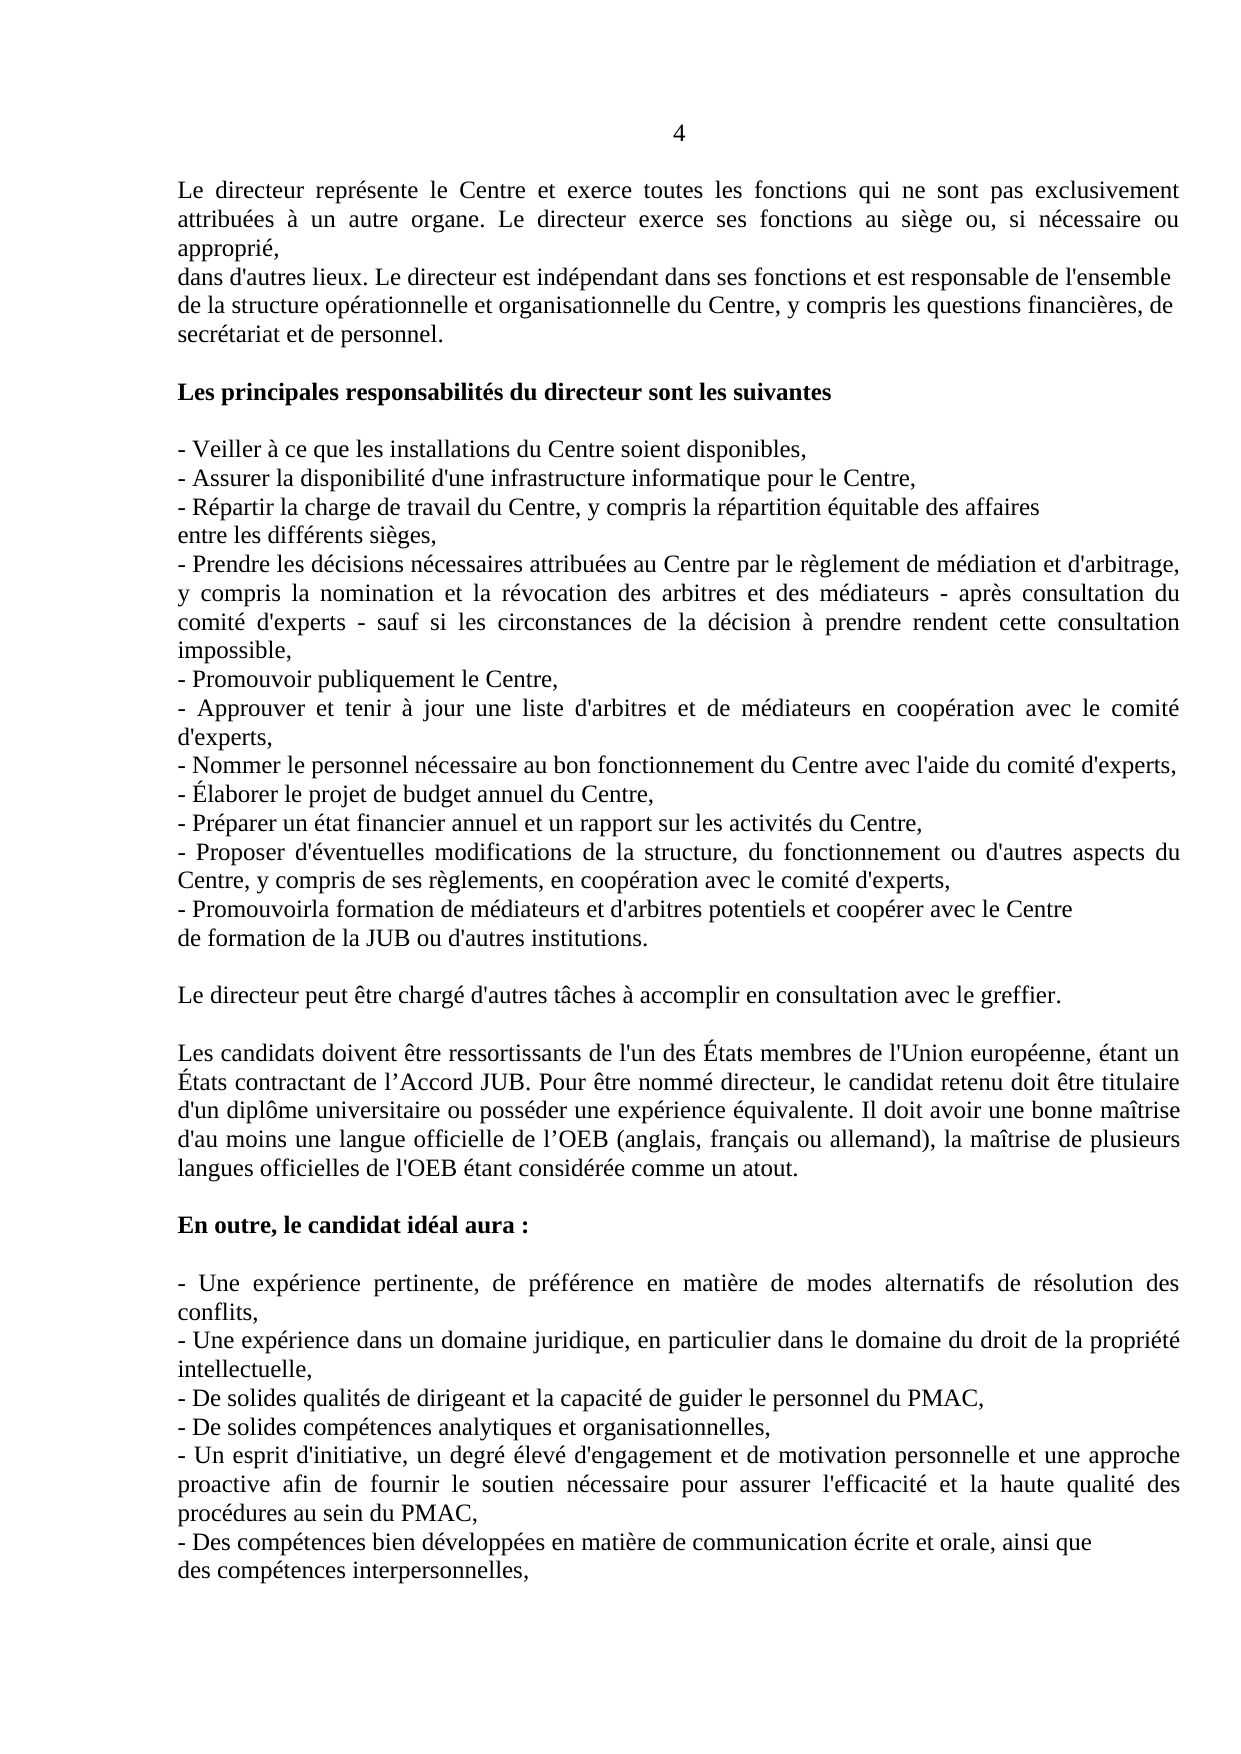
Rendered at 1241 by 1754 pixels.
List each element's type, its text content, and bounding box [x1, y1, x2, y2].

text Les principales responsabilités du directeur sont les suivantes [177, 377, 1181, 406]
text de formation de la JUB ou d'autres institutions. [177, 923, 1181, 952]
text - Proposer d'éventuelles modifications de la structure, du fonctionnement ou d'autres aspects du Centre, y compris de ses règlements, en coopération avec le comité d'experts, [177, 837, 1181, 894]
text - Un esprit d'initiative, un degré élevé d'engagement et de motivation personnelle et une approche proactive afin de fournir le soutien nécessaire pour assurer l'efficacité et la haute qualité des procédures au sein du PMAC, [177, 1441, 1181, 1527]
text - Nommer le personnel nécessaire au bon fonctionnement du Centre avec l'aide du comité d'experts, [177, 751, 1181, 779]
text Le directeur peut être chargé d'autres tâches à accomplir en consultation avec le greffier. [177, 981, 1181, 1009]
text - Assurer la disponibilité d'une infrastructure informatique pour le Centre, [177, 463, 1181, 492]
text - Approuver et tenir à jour une liste d'arbitres et de médiateurs en coopération avec le comité d'experts, [177, 693, 1181, 751]
text secrétariat et de personnel. [177, 319, 1181, 348]
text - Préparer un état financier annuel et un rapport sur les activités du Centre, [177, 808, 1181, 837]
text dans d'autres lieux. Le directeur est indépendant dans ses fonctions et est responsable de l'ensemble [177, 262, 1181, 291]
text - Une expérience pertinente, de préférence en matière de modes alternatifs de résolution des conflits, [177, 1268, 1181, 1326]
text Le directeur représente le Centre et exerce toutes les fonctions qui ne sont pas exclusivement attribuées à un autre organe. Le directeur exerce ses fonctions au siège ou, si nécessaire ou approprié, [177, 176, 1181, 262]
text - Promouvoir publiquement le Centre, [177, 664, 1181, 693]
text - De solides qualités de dirigeant et la capacité de guider le personnel du PMAC, [177, 1383, 1181, 1412]
text entre les différents sièges, [177, 521, 1181, 549]
text - Élaborer le projet de budget annuel du Centre, [177, 779, 1181, 808]
text - Veiller à ce que les installations du Centre soient disponibles, [177, 434, 1181, 463]
text des compétences interpersonnelles, [177, 1556, 1181, 1584]
text - De solides compétences analytiques et organisationnelles, [177, 1412, 1181, 1441]
text de la structure opérationnelle et organisationnelle du Centre, y compris les questions financières, de [177, 291, 1181, 319]
text - Une expérience dans un domaine juridique, en particulier dans le domaine du droit de la propriété intellectuelle, [177, 1326, 1181, 1383]
text Les candidats doivent être ressortissants de l'un des États membres de l'Union européenne, étant un États contractant de l’Accord JUB. Pour être nommé directeur, le candidat retenu doit être titulaire d'un diplôme universitaire ou posséder une expérience équivalente. Il doit avoir une bonne maîtrise d'au moins une langue officielle de l’OEB (anglais, français ou allemand), la maîtrise de plusieurs langues officielles de l'OEB étant considérée comme un atout. [177, 1038, 1181, 1182]
text - Promouvoirla formation de médiateurs et d'arbitres potentiels et coopérer avec le Centre [177, 894, 1181, 923]
text - Des compétences bien développées en matière de communication écrite et orale, ainsi que [177, 1527, 1181, 1556]
text En outre, le candidat idéal aura : [177, 1211, 1181, 1239]
text - Prendre les décisions nécessaires attribuées au Centre par le règlement de médiation et d'arbitrage, y compris la nomination et la révocation des arbitres et des médiateurs - après consultation du comité d'experts - sauf si les circonstances de la décision à prendre rendent cette consultation impossible, [177, 549, 1181, 664]
text - Répartir la charge de travail du Centre, y compris la répartition équitable des affaires [177, 492, 1181, 521]
